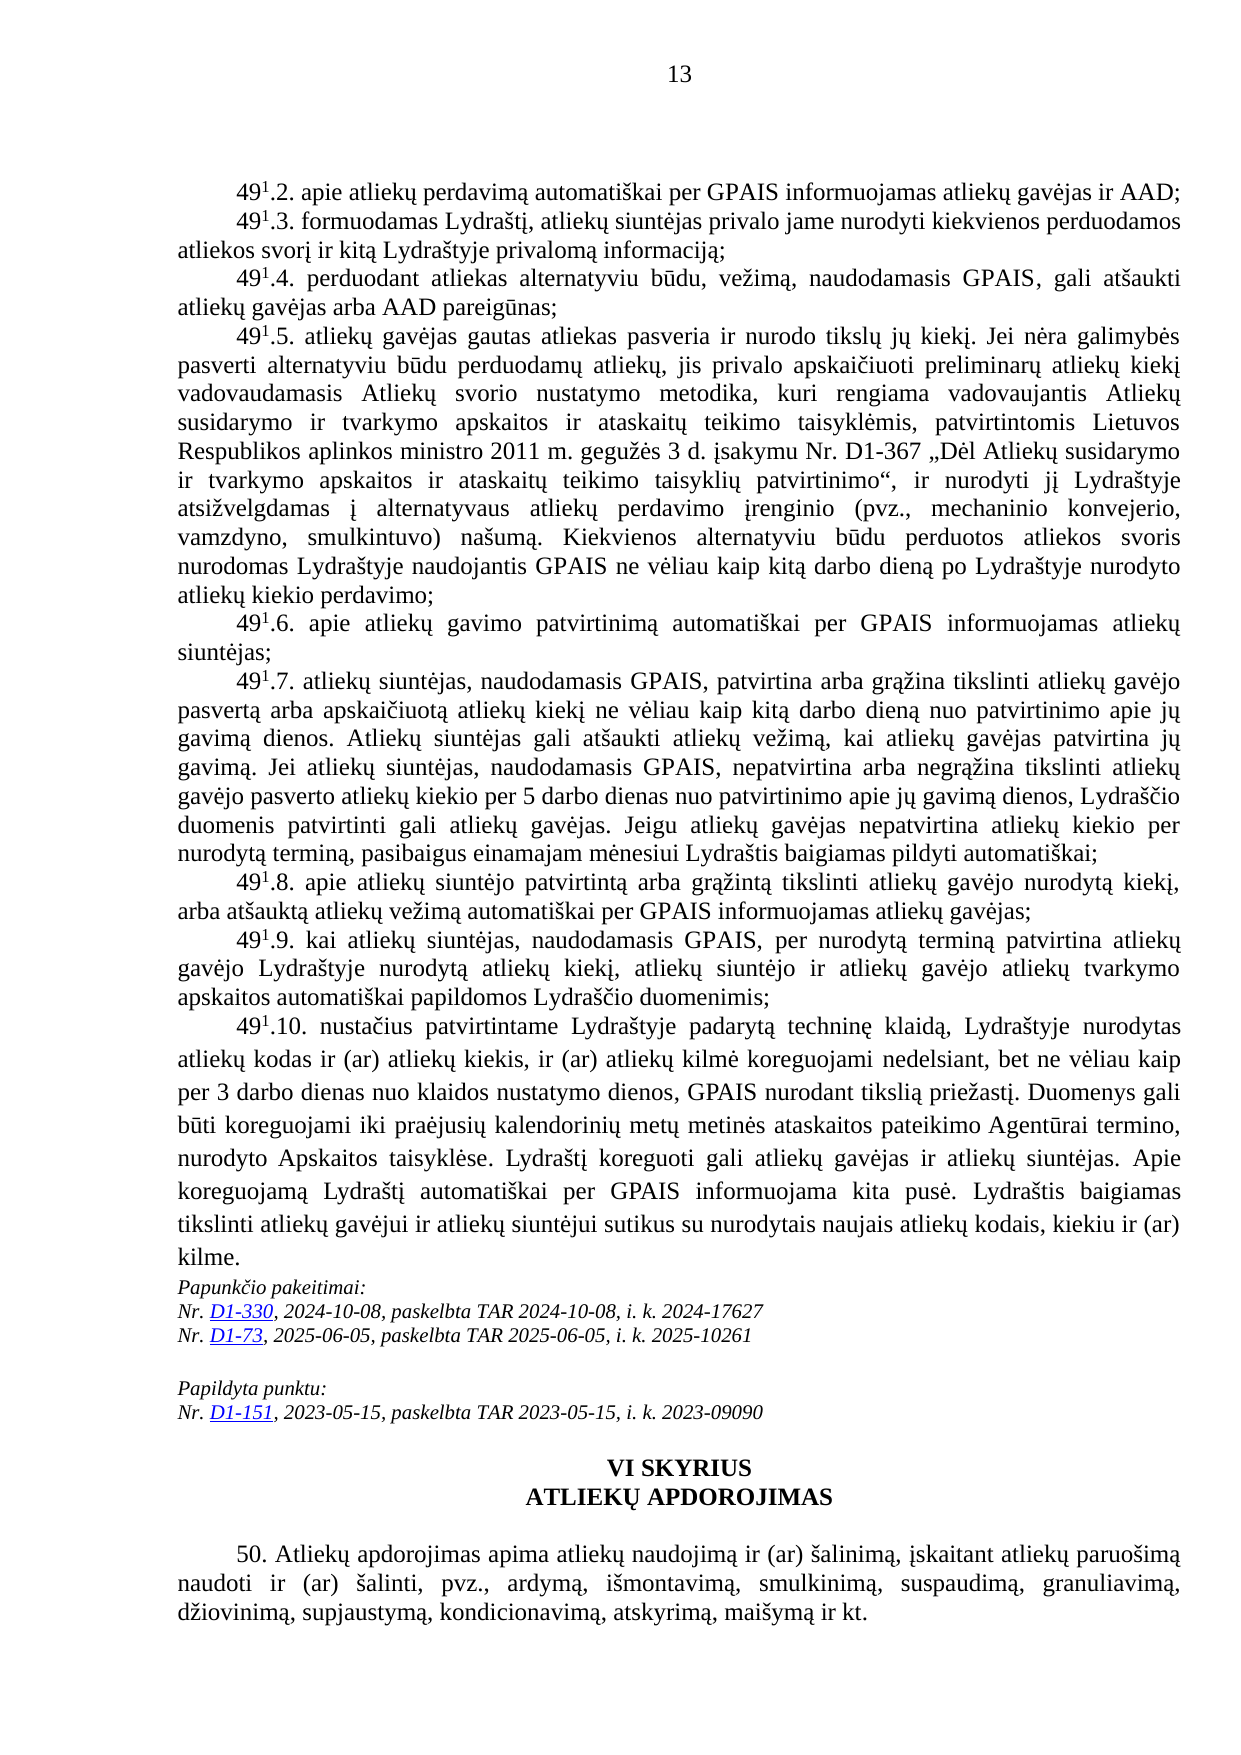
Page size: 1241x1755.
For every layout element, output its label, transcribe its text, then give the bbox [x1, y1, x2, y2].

text 491.5. atliekų gavėjas gautas atliekas pasveria ir nurodo tikslų jų kiekį. Jei nėra galimybės pasverti alternatyviu būdu perduodamų atliekų, jis privalo apskaičiuoti preliminarų atliekų kiekį vadovaudamasis Atliekų svorio nustatymo metodika, kuri rengiama vadovaujantis Atliekų susidarymo ir tvarkymo apskaitos ir ataskaitų teikimo taisyklėmis, patvirtintomis Lietuvos Respublikos aplinkos ministro 2011 m. gegužės 3 d. įsakymu Nr. D1-367 „Dėl Atliekų susidarymo ir tvarkymo apskaitos ir ataskaitų teikimo taisyklių patvirtinimo“, ir nurodyti jį Lydraštyje atsižvelgdamas į alternatyvaus atliekų perdavimo įrenginio (pvz., mechaninio konvejerio, vamzdyno, smulkintuvo) našumą. Kiekvienos alternatyviu būdu perduotos atliekos svoris nurodomas Lydraštyje naudojantis GPAIS ne vėliau kaip kitą darbo dieną po Lydraštyje nurodyto atliekų kiekio perdavimo; [177, 321, 1181, 608]
text Nr. D1-330, 2024-10-08, paskelbta TAR 2024-10-08, i. k. 2024-17627 [177, 1299, 1181, 1323]
text 50. Atliekų apdorojimas apima atliekų naudojimą ir (ar) šalinimą, įskaitant atliekų paruošimą naudoti ir (ar) šalinti, pvz., ardymą, išmontavimą, smulkinimą, suspaudimą, granuliavimą, džiovinimą, supjaustymą, kondicionavimą, atskyrimą, maišymą ir kt. [177, 1539, 1181, 1625]
text 491.10. nustačius patvirtintame Lydraštyje padarytą techninę klaidą, Lydraštyje nurodytas atliekų kodas ir (ar) atliekų kiekis, ir (ar) atliekų kilmė koreguojami nedelsiant, bet ne vėliau kaip per 3 darbo dienas nuo klaidos nustatymo dienos, GPAIS nurodant tikslią priežastį. Duomenys gali būti koreguojami iki praėjusių kalendorinių metų metinės ataskaitos pateikimo Agentūrai termino, nurodyto Apskaitos taisyklėse. Lydraštį koreguoti gali atliekų gavėjas ir atliekų siuntėjas. Apie koreguojamą Lydraštį automatiškai per GPAIS informuojama kita pusė. Lydraštis baigiamas tikslinti atliekų gavėjui ir atliekų siuntėjui sutikus su nurodytais naujais atliekų kodais, kiekiu ir (ar) kilme. [177, 1011, 1181, 1271]
text 491.9. kai atliekų siuntėjas, naudodamasis GPAIS, per nurodytą terminą patvirtina atliekų gavėjo Lydraštyje nurodytą atliekų kiekį, atliekų siuntėjo ir atliekų gavėjo atliekų tvarkymo apskaitos automatiškai papildomos Lydraščio duomenimis; [177, 925, 1181, 1011]
text 491.7. atliekų siuntėjas, naudodamasis GPAIS, patvirtina arba grąžina tikslinti atliekų gavėjo pasvertą arba apskaičiuotą atliekų kiekį ne vėliau kaip kitą darbo dieną nuo patvirtinimo apie jų gavimą dienos. Atliekų siuntėjas gali atšaukti atliekų vežimą, kai atliekų gavėjas patvirtina jų gavimą. Jei atliekų siuntėjas, naudodamasis GPAIS, nepatvirtina arba negrąžina tikslinti atliekų gavėjo pasverto atliekų kiekio per 5 darbo dienas nuo patvirtinimo apie jų gavimą dienos, Lydraščio duomenis patvirtinti gali atliekų gavėjas. Jeigu atliekų gavėjas nepatvirtina atliekų kiekio per nurodytą terminą, pasibaigus einamajam mėnesiui Lydraštis baigiamas pildyti automatiškai; [177, 666, 1181, 867]
text 491.3. formuodamas Lydraštį, atliekų siuntėjas privalo jame nurodyti kiekvienos perduodamos atliekos svorį ir kitą Lydraštyje privalomą informaciją; [177, 206, 1181, 263]
text Papildyta punktu: [177, 1376, 1181, 1400]
text 491.6. apie atliekų gavimo patvirtinimą automatiškai per GPAIS informuojamas atliekų siuntėjas; [177, 608, 1181, 666]
text 491.8. apie atliekų siuntėjo patvirtintą arba grąžintą tikslinti atliekų gavėjo nurodytą kiekį, arba atšauktą atliekų vežimą automatiškai per GPAIS informuojamas atliekų gavėjas; [177, 867, 1181, 925]
text Papunkčio pakeitimai: [177, 1275, 1181, 1299]
text 491.2. apie atliekų perdavimą automatiškai per GPAIS informuojamas atliekų gavėjas ir AAD; [177, 177, 1181, 206]
text VI SKYRIUS [177, 1453, 1181, 1482]
text Nr. D1-151, 2023-05-15, paskelbta TAR 2023-05-15, i. k. 2023-09090 [177, 1400, 1181, 1424]
text ATLIEKŲ APDOROJIMAS [177, 1482, 1181, 1510]
text 491.4. perduodant atliekas alternatyviu būdu, vežimą, naudodamasis GPAIS, gali atšaukti atliekų gavėjas arba AAD pareigūnas; [177, 263, 1181, 321]
text Nr. D1-73, 2025-06-05, paskelbta TAR 2025-06-05, i. k. 2025-10261 [177, 1323, 1181, 1347]
